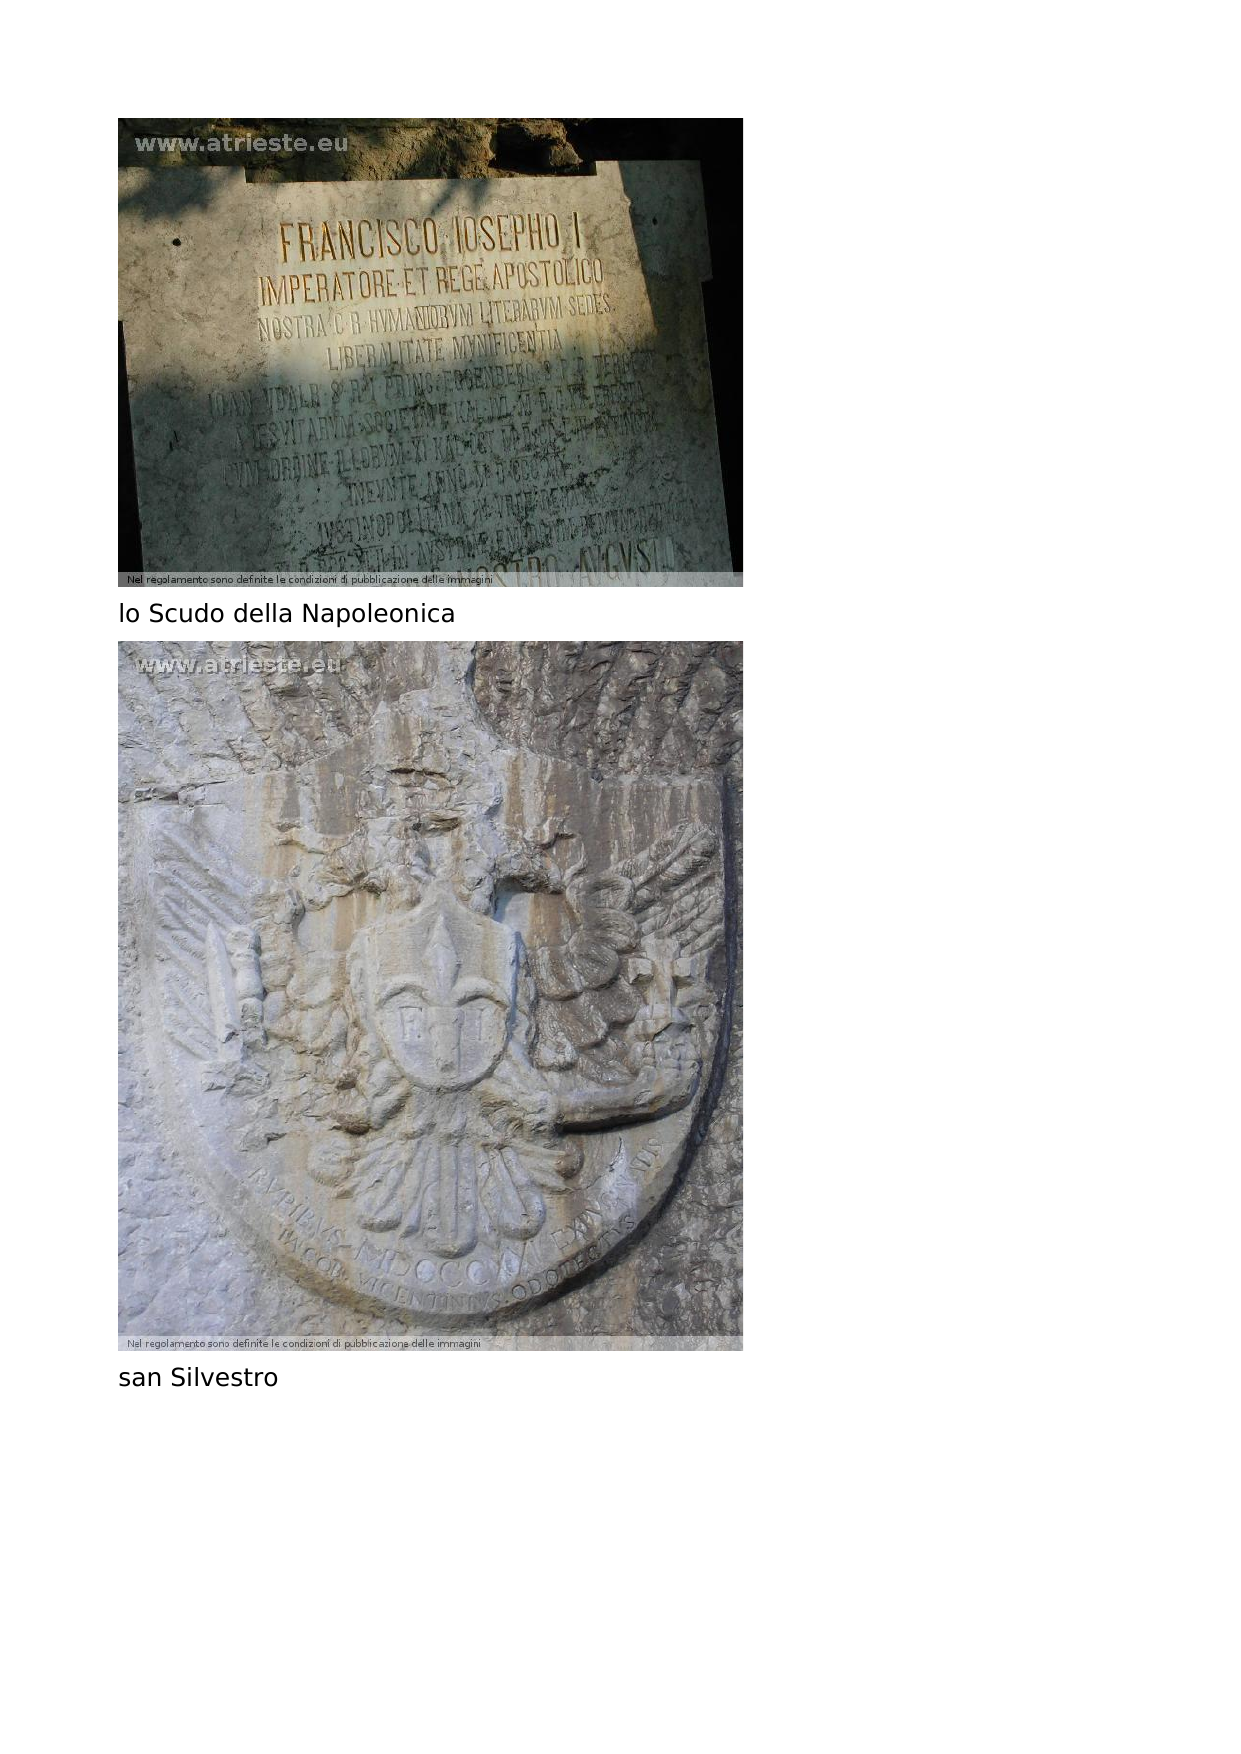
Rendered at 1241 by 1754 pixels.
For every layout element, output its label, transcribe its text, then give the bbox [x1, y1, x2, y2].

text lo Scudo della Napoleonica [118, 599, 1122, 628]
picture [118, 641, 744, 1351]
text san Silvestro [118, 1363, 1122, 1392]
picture [118, 118, 744, 587]
